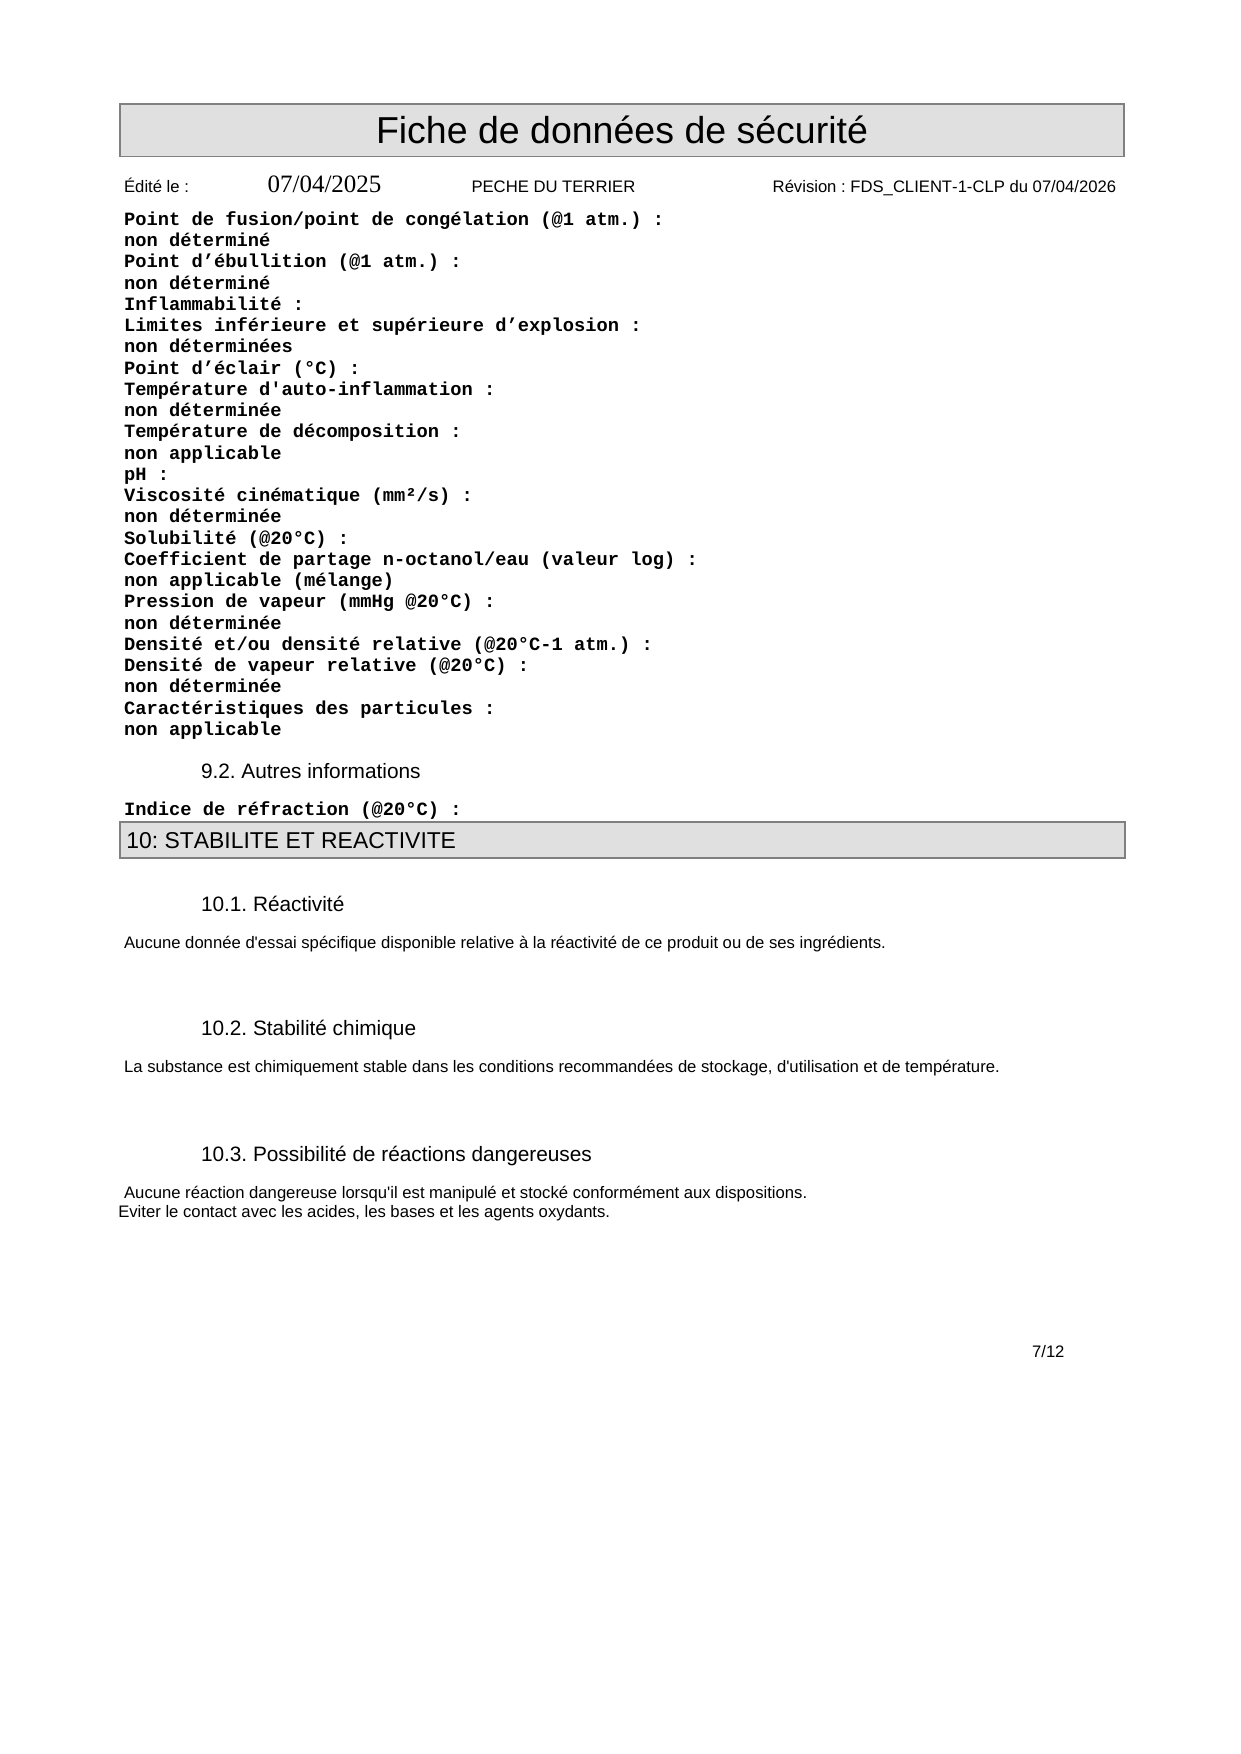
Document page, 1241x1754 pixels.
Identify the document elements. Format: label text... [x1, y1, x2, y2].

text non déterminé [118, 273, 1122, 295]
text Coefficient de partage n-octanol/eau (valeur log) : [118, 550, 1122, 571]
text non déterminée [118, 401, 1122, 422]
text non déterminé [118, 231, 1122, 252]
text Aucune réaction dangereuse lorsqu'il est manipulé et stocké conformément aux dispositions. [118, 1183, 1122, 1202]
text non applicable (mélange) [118, 571, 1122, 592]
text Aucune donnée d'essai spécifique disponible relative à la réactivité de ce produit ou de ses ingrédients. [118, 933, 1122, 952]
text Température de décomposition : [118, 422, 1122, 443]
text non déterminée [118, 613, 1122, 635]
text Point d’ébullition (@1 atm.) : [118, 252, 1122, 273]
text non applicable [118, 443, 1122, 465]
text Densité et/ou densité relative (@20°C-1 atm.) : [118, 635, 1122, 656]
text Solubilité (@20°C) : [118, 528, 1122, 550]
text Point d’éclair (°C) : [118, 358, 1122, 380]
table_header 10.1. Réactivité [195, 886, 1199, 921]
text pH : [118, 465, 1122, 486]
table_header 9.2. Autres informations [195, 753, 1199, 788]
text Indice de réfraction (@20°C) : [118, 800, 1122, 821]
text non déterminée [118, 677, 1122, 698]
text Viscosité cinématique (mm²/s) : [118, 486, 1122, 507]
table_header 10.3. Possibilité de réactions dangereuses [195, 1136, 1199, 1171]
text Pression de vapeur (mmHg @20°C) : [118, 592, 1122, 613]
text Édité le : 07/04/2025 PECHE DU TERRIER Révision : FDS_CLIENT-1-CLP du 07/04/2026 [118, 169, 1122, 198]
text Densité de vapeur relative (@20°C) : [118, 656, 1122, 677]
text non déterminées [118, 337, 1122, 358]
table_header 10: STABILITE ET REACTIVITE [121, 823, 1124, 857]
text Limites inférieure et supérieure d’explosion : [118, 316, 1122, 337]
text Point de fusion/point de congélation (@1 atm.) : [118, 210, 1122, 231]
table_header 10.2. Stabilité chimique [195, 1010, 1199, 1045]
text non déterminée [118, 507, 1122, 528]
text Eviter le contact avec les acides, les bases et les agents oxydants. [118, 1202, 1122, 1221]
text 7/12 [118, 1341, 1122, 1361]
text Température d'auto-inflammation : [118, 380, 1122, 401]
text Caractéristiques des particules : [118, 698, 1122, 720]
text La substance est chimiquement stable dans les conditions recommandées de stockage, d'utilisation et de température. [118, 1057, 1122, 1076]
table_header Fiche de données de sécurité [121, 105, 1123, 156]
text Inflammabilité : [118, 295, 1122, 316]
text non applicable [118, 720, 1122, 741]
